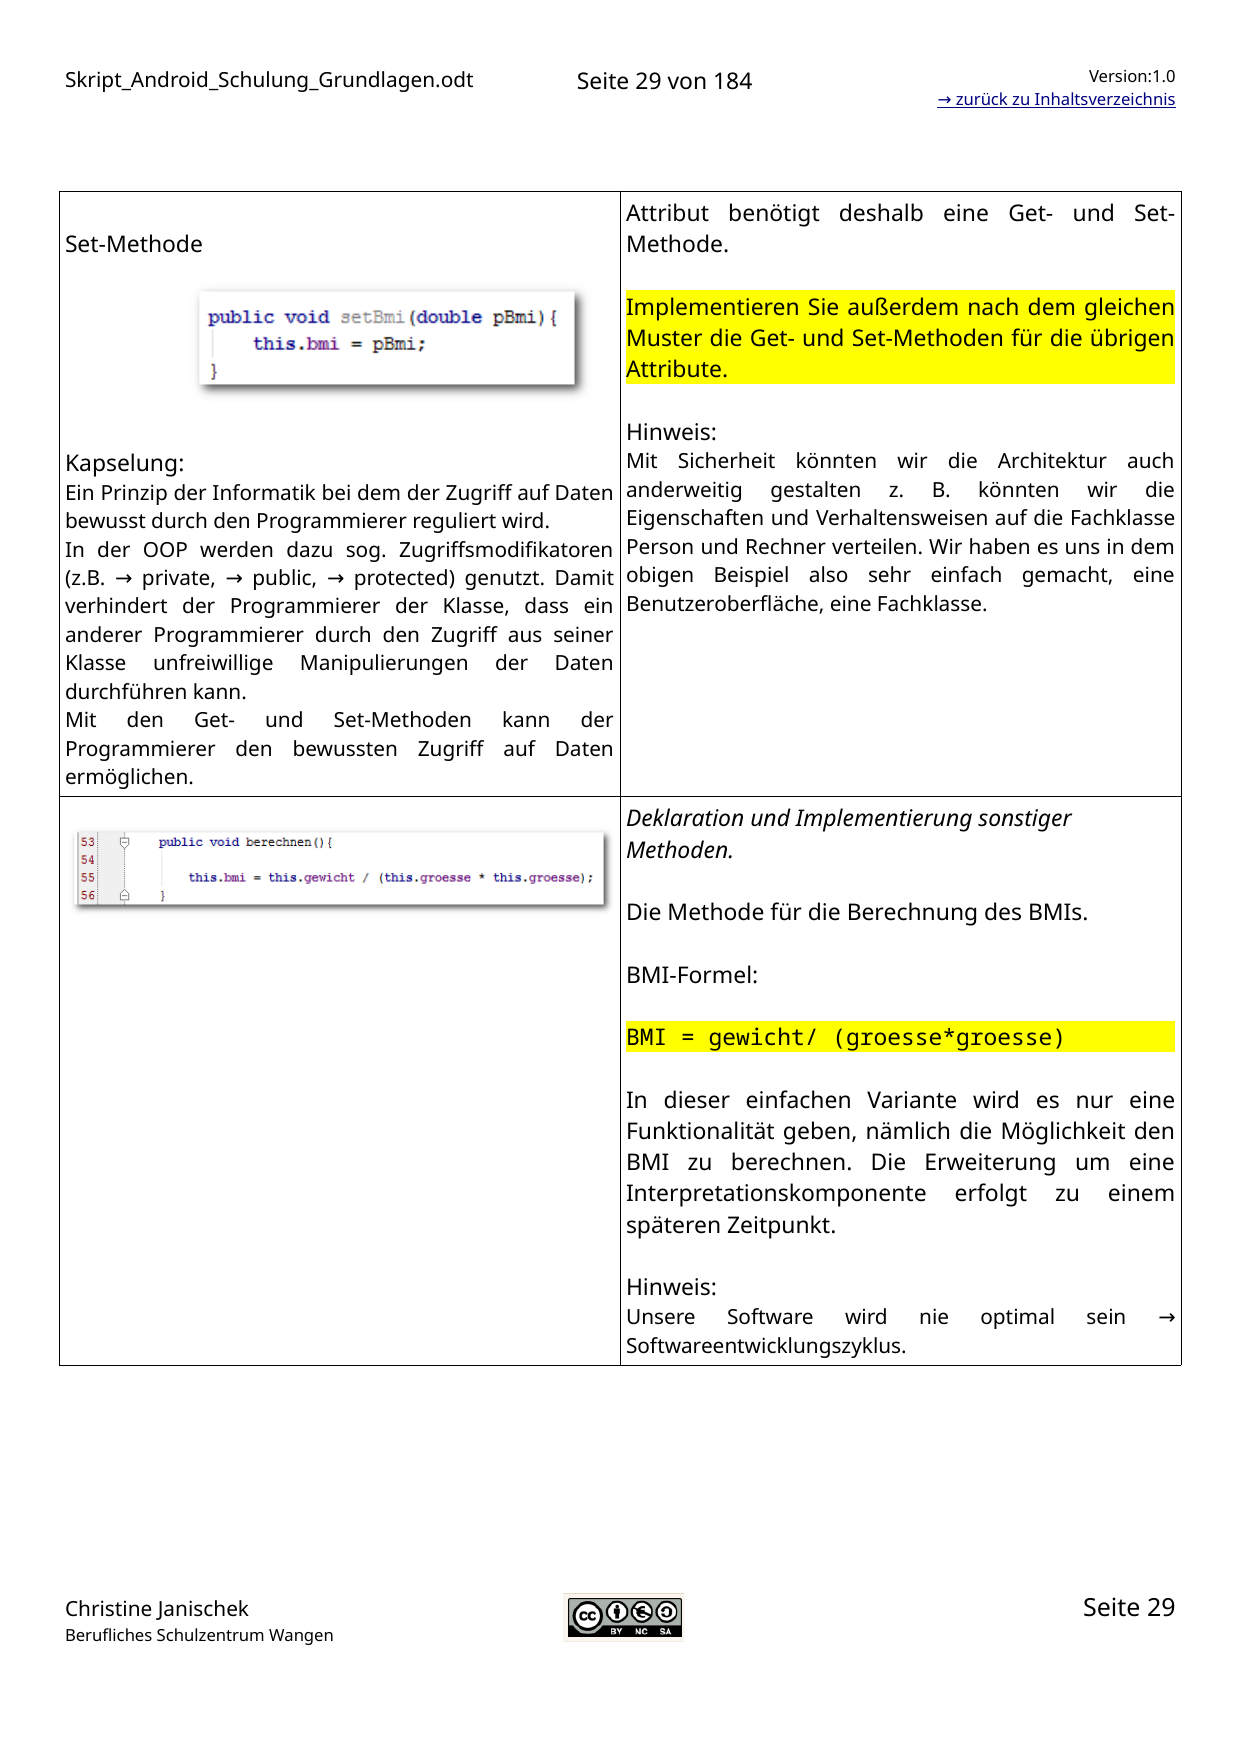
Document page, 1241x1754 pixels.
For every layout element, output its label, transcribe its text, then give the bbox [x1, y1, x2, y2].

table_cell [60, 797, 620, 1365]
table_cell Deklaration und Implementierung sonstiger Methoden. Die Methode für die Berechnung des BMIs. BMI-Formel: BMI = gewicht/ (groesse*groesse) In dieser einfachen Variante wird es nur eine Funktionalität geben, nämlich die Möglichkeit den BMI zu berechnen. Die Erweiterung um eine Interpretationskomponente erfolgt zu einem späteren Zeitpunkt. Hinweis: Unsere Software wird nie optimal sein → Softwareentwicklungszyklus. [621, 797, 1181, 1365]
picture [563, 1592, 685, 1642]
picture [64, 822, 615, 916]
table_cell Attribut benötigt deshalb eine Get- und Set-Methode. Implementieren Sie außerdem nach dem gleichen Muster die Get- und Set-Methoden für die übrigen Attribute. Hinweis: Mit Sicherheit könnten wir die Architektur auch anderweitig gestalten z. B. könnten wir die Eigenschaften und Verhaltensweisen auf die Fachklasse Person und Rechner verteilen. Wir haben es uns in dem obigen Beispiel also sehr einfach gemacht, eine Benutzeroberfläche, eine Fachklasse. [621, 192, 1181, 796]
table_cell Set-Methode Kapselung: Ein Prinzip der Informatik bei dem der Zugriff auf Daten bewusst durch den Programmierer reguliert wird. In der OOP werden dazu sog. Zugriffsmodifikatoren (z.B. → private, → public, → protected) genutzt. Damit verhindert der Programmierer der Klasse, dass ein anderer Programmierer durch den Zugriff aus seiner Klasse unfreiwillige Manipulierungen der Daten durchführen kann. Mit den Get- und Set-Methoden kann der Programmierer den bewussten Zugriff auf Daten ermöglichen. [60, 192, 620, 796]
picture [184, 276, 592, 402]
